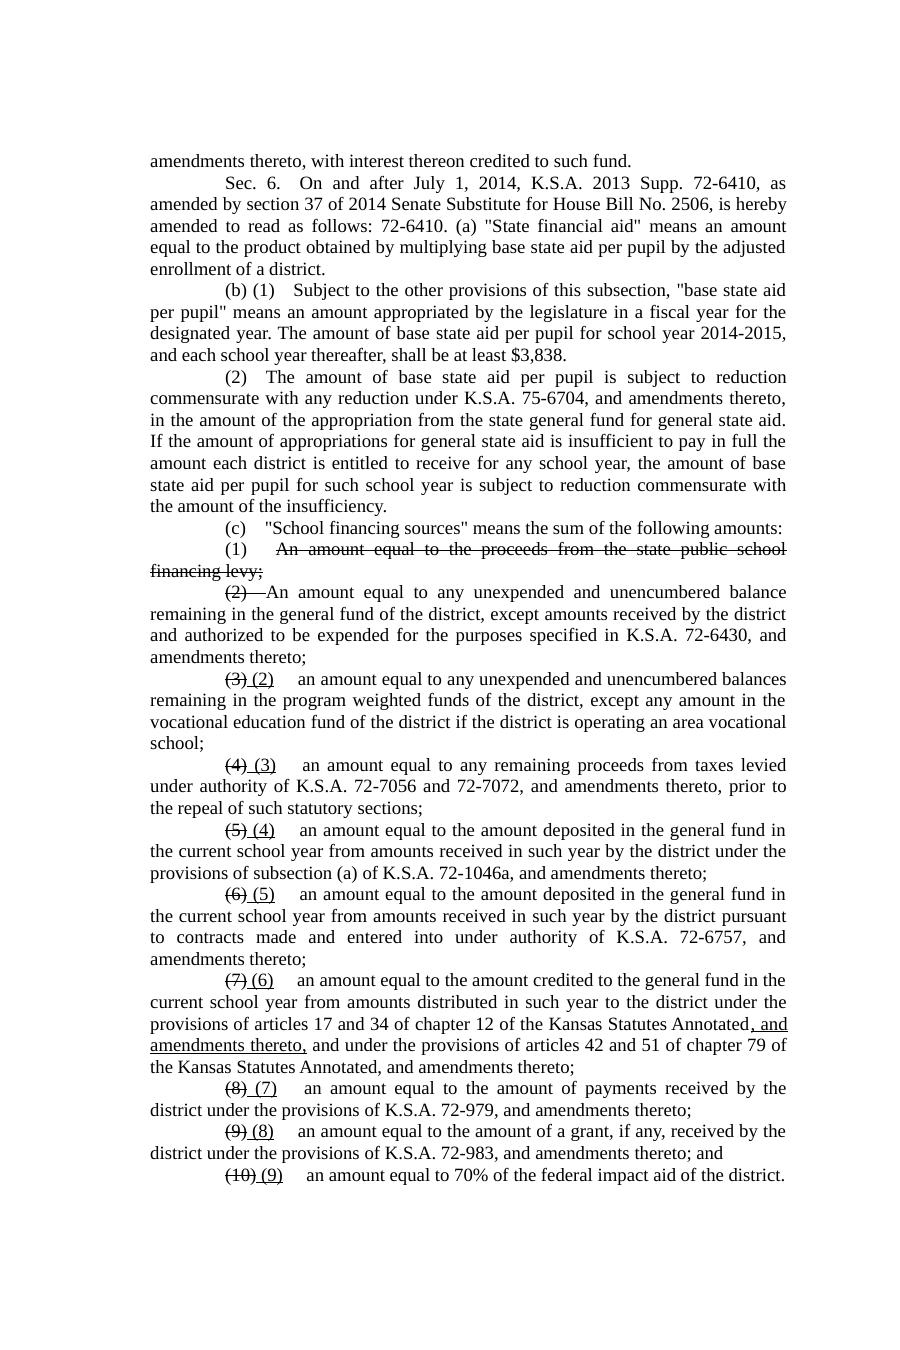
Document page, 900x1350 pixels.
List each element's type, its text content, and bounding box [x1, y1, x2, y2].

text (3) (2) an amount equal to any unexpended and unencumbered balances remaining in the program weighted funds of the district, except any amount in the vocational education fund of the district if the district is operating an area vocational school; [150, 667, 787, 754]
text (8) (7) an amount equal to the amount of payments received by the district under the provisions of K.S.A. 72-979, and amendments thereto; [150, 1077, 787, 1120]
text Sec. 6. On and after July 1, 2014, K.S.A. 2013 Supp. 72-6410, as amended by section 37 of 2014 Senate Substitute for House Bill No. 2506, is hereby amended to read as follows: 72-6410. (a) "State financial aid" means an amount equal to the product obtained by multiplying base state aid per pupil by the adjusted enrollment of a district. [150, 172, 787, 279]
text (c) Moneys credited to the county oil and gas valuation depletion trust fund shall be subject to the provisions of K.S.A. 79-2925 through 79-2937, and amendments thereto. In making the budgets of such county, the amounts credited to, and the amount on hand in, such fund and the amount expended therefrom shall be shown thereon for the information of the taxpayers of such county. Moneys in such fund may be invested in accordance with the provisions of K.S.A. 10-131, and amendments thereto, with interest thereon credited to such fund. [150, 150, 787, 172]
text (1) An amount equal to the proceeds from the state public school financing levy; [150, 538, 787, 581]
text (b) (1) Subject to the other provisions of this subsection, "base state aid per pupil" means an amount appropriated by the legislature in a fiscal year for the designated year. The amount of base state aid per pupil for school year 2014-2015, and each school year thereafter, shall be at least $3,838. [150, 279, 787, 366]
text (9) (8) an amount equal to the amount of a grant, if any, received by the district under the provisions of K.S.A. 72-983, and amendments thereto; and [150, 1120, 787, 1163]
text (4) (3) an amount equal to any remaining proceeds from taxes levied under authority of K.S.A. 72-7056 and 72-7072, and amendments thereto, prior to the repeal of such statutory sections; [150, 754, 787, 818]
text (5) (4) an amount equal to the amount deposited in the general fund in the current school year from amounts received in such year by the district under the provisions of subsection (a) of K.S.A. 72-1046a, and amendments thereto; [150, 818, 787, 883]
text (2) An amount equal to any unexpended and unencumbered balance remaining in the general fund of the district, except amounts received by the district and authorized to be expended for the purposes specified in K.S.A. 72-6430, and amendments thereto; [150, 581, 787, 667]
text (c) "School financing sources" means the sum of the following amounts: [150, 517, 787, 538]
text (7) (6) an amount equal to the amount credited to the general fund in the current school year from amounts distributed in such year to the district under the provisions of articles 17 and 34 of chapter 12 of the Kansas Statutes Annotated, and amendments thereto, and under the provisions of articles 42 and 51 of chapter 79 of the Kansas Statutes Annotated, and amendments thereto; [150, 969, 787, 1077]
text (6) (5) an amount equal to the amount deposited in the general fund in the current school year from amounts received in such year by the district pursuant to contracts made and entered into under authority of K.S.A. 72-6757, and amendments thereto; [150, 883, 787, 969]
text (2) The amount of base state aid per pupil is subject to reduction commensurate with any reduction under K.S.A. 75-6704, and amendments thereto, in the amount of the appropriation from the state general fund for general state aid. If the amount of appropriations for general state aid is insufficient to pay in full the amount each district is entitled to receive for any school year, the amount of base state aid per pupil for such school year is subject to reduction commensurate with the amount of the insufficiency. [150, 366, 787, 517]
text (10) (9) an amount equal to 70% of the federal impact aid of the district. [150, 1163, 787, 1185]
